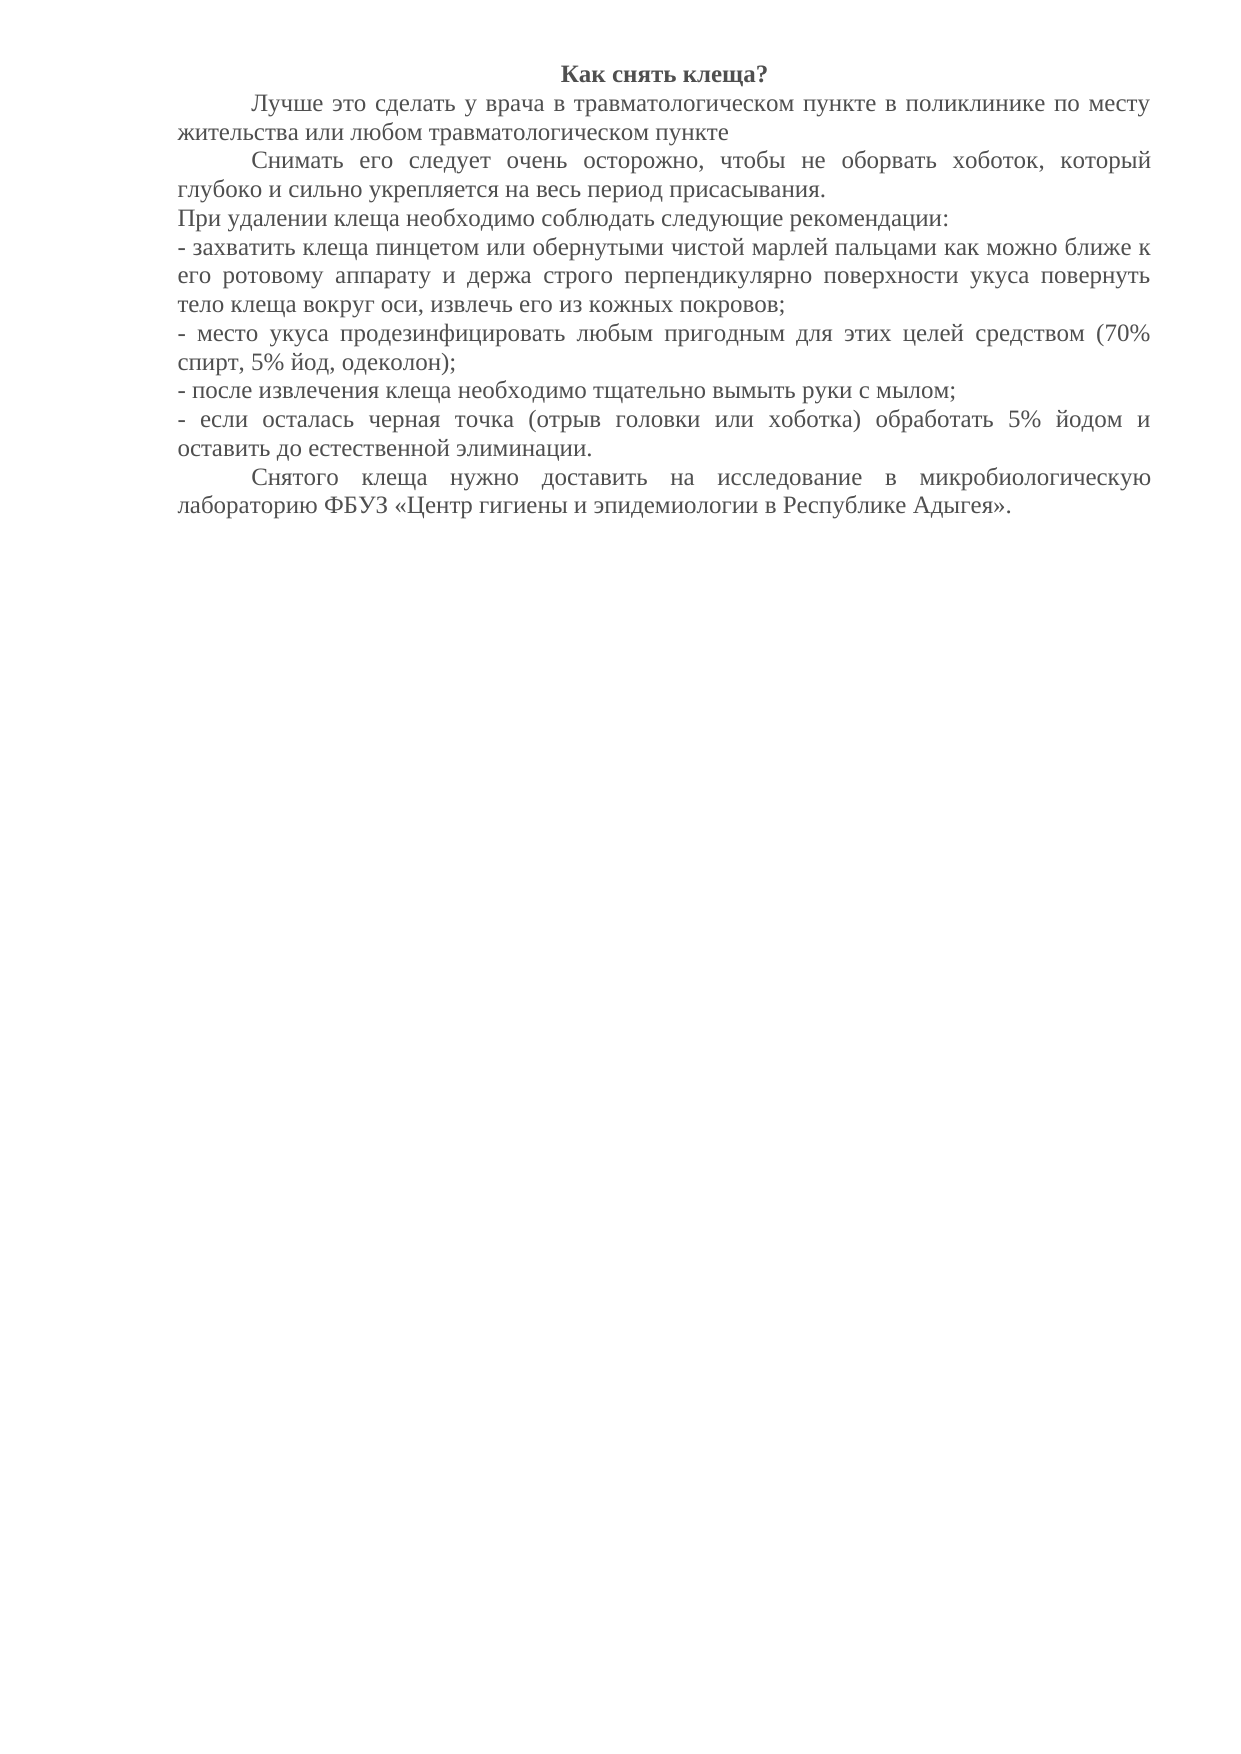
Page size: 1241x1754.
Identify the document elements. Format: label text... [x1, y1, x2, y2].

text - если осталась черная точка (отрыв головки или хоботка) обработать 5% йодом и оставить до естественной элиминации. [177, 404, 1152, 462]
text При удалении клеща необходимо соблюдать следующие рекомендации: [177, 203, 1152, 232]
text - после извлечения клеща необходимо тщательно вымыть руки с мылом; [177, 375, 1152, 404]
text Снятого клеща нужно доставить на исследование в микробиологическую лабораторию ФБУЗ «Центр гигиены и эпидемиологии в Республике Адыгея». [177, 462, 1152, 519]
text Как снять клеща? [177, 59, 1152, 88]
text - захватить клеща пинцетом или обернутыми чистой марлей пальцами как можно ближе к его ротовому аппарату и держа строго перпендикулярно поверхности укуса повернуть тело клеща вокруг оси, извлечь его из кожных покровов; [177, 232, 1152, 318]
text - место укуса продезинфицировать любым пригодным для этих целей средством (70% спирт, 5% йод, одеколон); [177, 318, 1152, 375]
text Снимать его следует очень осторожно, чтобы не оборвать хоботок, который глубоко и сильно укрепляется на весь период присасывания. [177, 145, 1152, 203]
text Лучше это сделать у врача в травматологическом пункте в поликлинике по месту жительства или любом травматологическом пункте [177, 88, 1152, 145]
